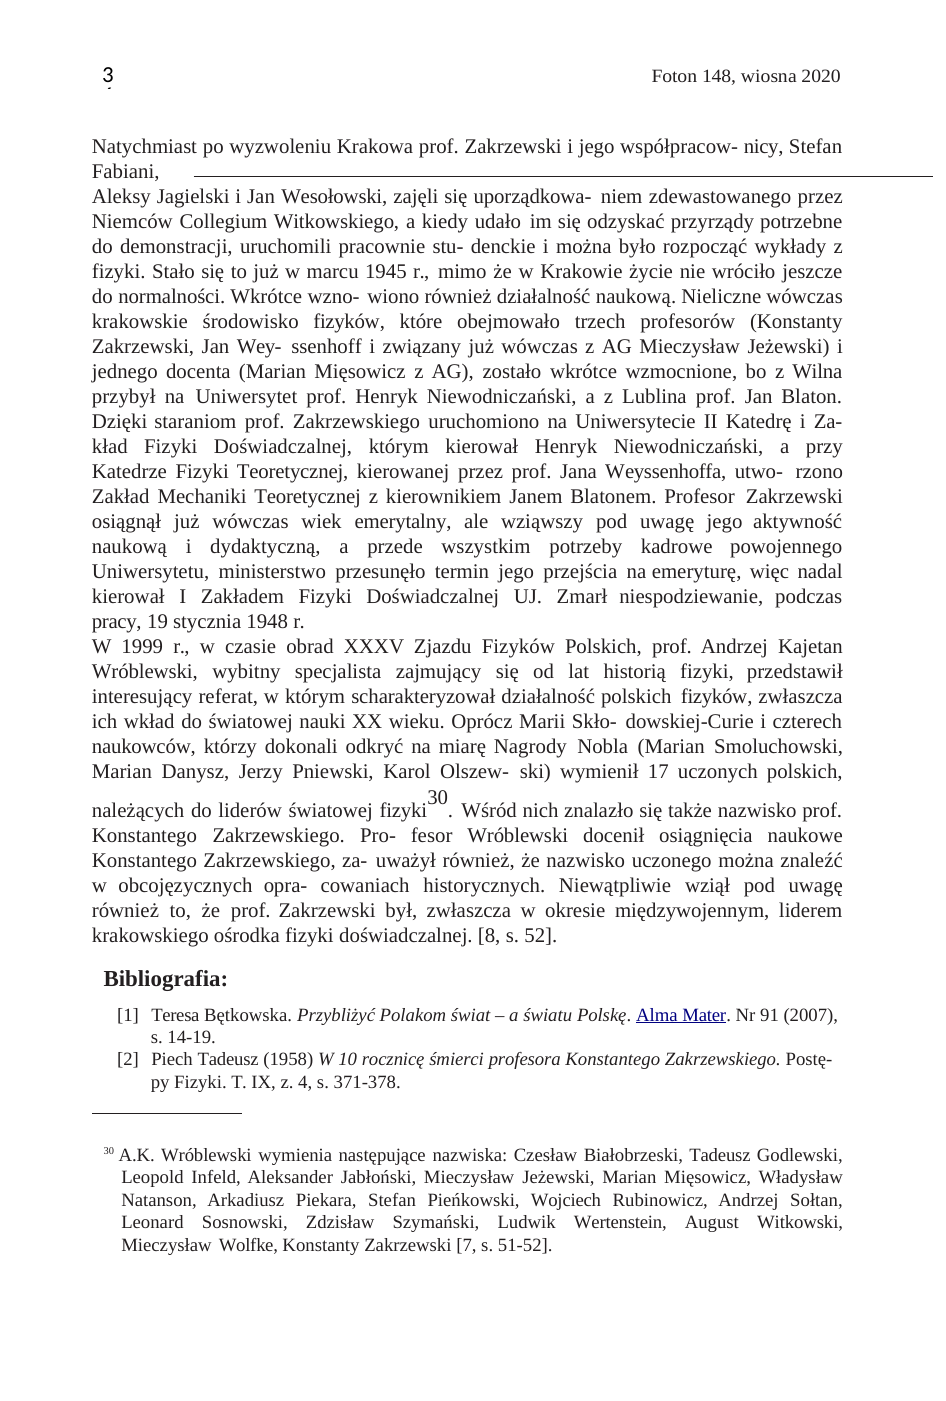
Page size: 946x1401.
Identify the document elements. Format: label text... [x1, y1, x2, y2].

text [2] Piech Tadeusz (1958) W 10 rocznicę śmierci profesora Konstantego Zakrzewskiego. Postę- py Fizyki. T. IX, z. 4, s. 371-378. [117, 1048, 847, 1092]
text Bibliografia: [103, 965, 854, 992]
text W 1999 r., w czasie obrad XXXV Zjazdu Fizyków Polskich, prof. Andrzej Kajetan Wróblewski, wybitny specjalista zajmujący się od lat historią fizyki, przedstawił interesujący referat, w którym scharakteryzował działalność polskich fizyków, zwłaszcza ich wkład do światowej nauki XX wieku. Oprócz Marii Skło- dowskiej-Curie i czterech naukowców, którzy dokonali odkryć na miarę Nagrody Nobla (Marian Smoluchowski, Marian Danysz, Jerzy Pniewski, Karol Olszew- ski) wymienił 17 uczonych polskich, należących do liderów światowej fizyki30. Wśród nich znalazło się także nazwisko prof. Konstantego Zakrzewskiego. Pro- fesor Wróblewski docenił osiągnięcia naukowe Konstantego Zakrzewskiego, za- uważył również, że nazwisko uczonego można znaleźć w obcojęzycznych opra- cowaniach historycznych. Niewątpliwie wziął pod uwagę również to, że prof. Zakrzewski był, zwłaszcza w okresie międzywojennym, liderem krakowskiego ośrodka fizyki doświadczalnej. [8, s. 52]. [92, 634, 843, 947]
text Natychmiast po wyzwoleniu Krakowa prof. Zakrzewski i jego współpracow- nicy, Stefan Fabiani, Aleksy Jagielski i Jan Wesołowski, zajęli się uporządkowa- niem zdewastowanego przez Niemców Collegium Witkowskiego, a kiedy udało im się odzyskać przyrządy potrzebne do demonstracji, uruchomili pracownie stu- denckie i można było rozpocząć wykłady z fizyki. Stało się to już w marcu 1945 r., mimo że w Krakowie życie nie wróciło jeszcze do normalności. Wkrótce wzno- wiono również działalność naukową. Nieliczne wówczas krakowskie środowisko fizyków, które obejmowało trzech profesorów (Konstanty Zakrzewski, Jan Wey- ssenhoff i związany już wówczas z AG Mieczysław Jeżewski) i jednego docenta (Marian Mięsowicz z AG), zostało wkrótce wzmocnione, bo z Wilna przybył na Uniwersytet prof. Henryk Niewodniczański, a z Lublina prof. Jan Blaton. Dzięki staraniom prof. Zakrzewskiego uruchomiono na Uniwersytecie II Katedrę i Za- kład Fizyki Doświadczalnej, którym kierował Henryk Niewodniczański, a przy Katedrze Fizyki Teoretycznej, kierowanej przez prof. Jana Weyssenhoffa, utwo- rzono Zakład Mechaniki Teoretycznej z kierownikiem Janem Blatonem. Profesor Zakrzewski osiągnął już wówczas wiek emerytalny, ale wziąwszy pod uwagę jego aktywność naukową i dydaktyczną, a przede wszystkim potrzeby kadrowe powojennego Uniwersytetu, ministerstwo przesunęło termin jego przejścia na emeryturę, więc nadal kierował I Zakładem Fizyki Doświadczalnej UJ. Zmarł niespodziewanie, podczas pracy, 19 stycznia 1948 r. [92, 134, 843, 633]
text 30 A.K. Wróblewski wymienia następujące nazwiska: Czesław Białobrzeski, Tadeusz Godlewski, Leopold Infeld, Aleksander Jabłoński, Mieczysław Jeżewski, Marian Mięsowicz, Władysław Natanson, Arkadiusz Piekara, Stefan Pieńkowski, Wojciech Rubinowicz, Andrzej Sołtan, Leonard Sosnowski, Zdzisław Szymański, Ludwik Wertenstein, August Witkowski, Mieczysław Wolfke, Konstanty Zakrzewski [7, s. 51-52]. [103, 1144, 843, 1255]
text [1] Teresa Bętkowska. Przybliżyć Polakom świat – a światu Polskę. Alma Mater. Nr 91 (2007), s. 14-19. [117, 1003, 847, 1047]
